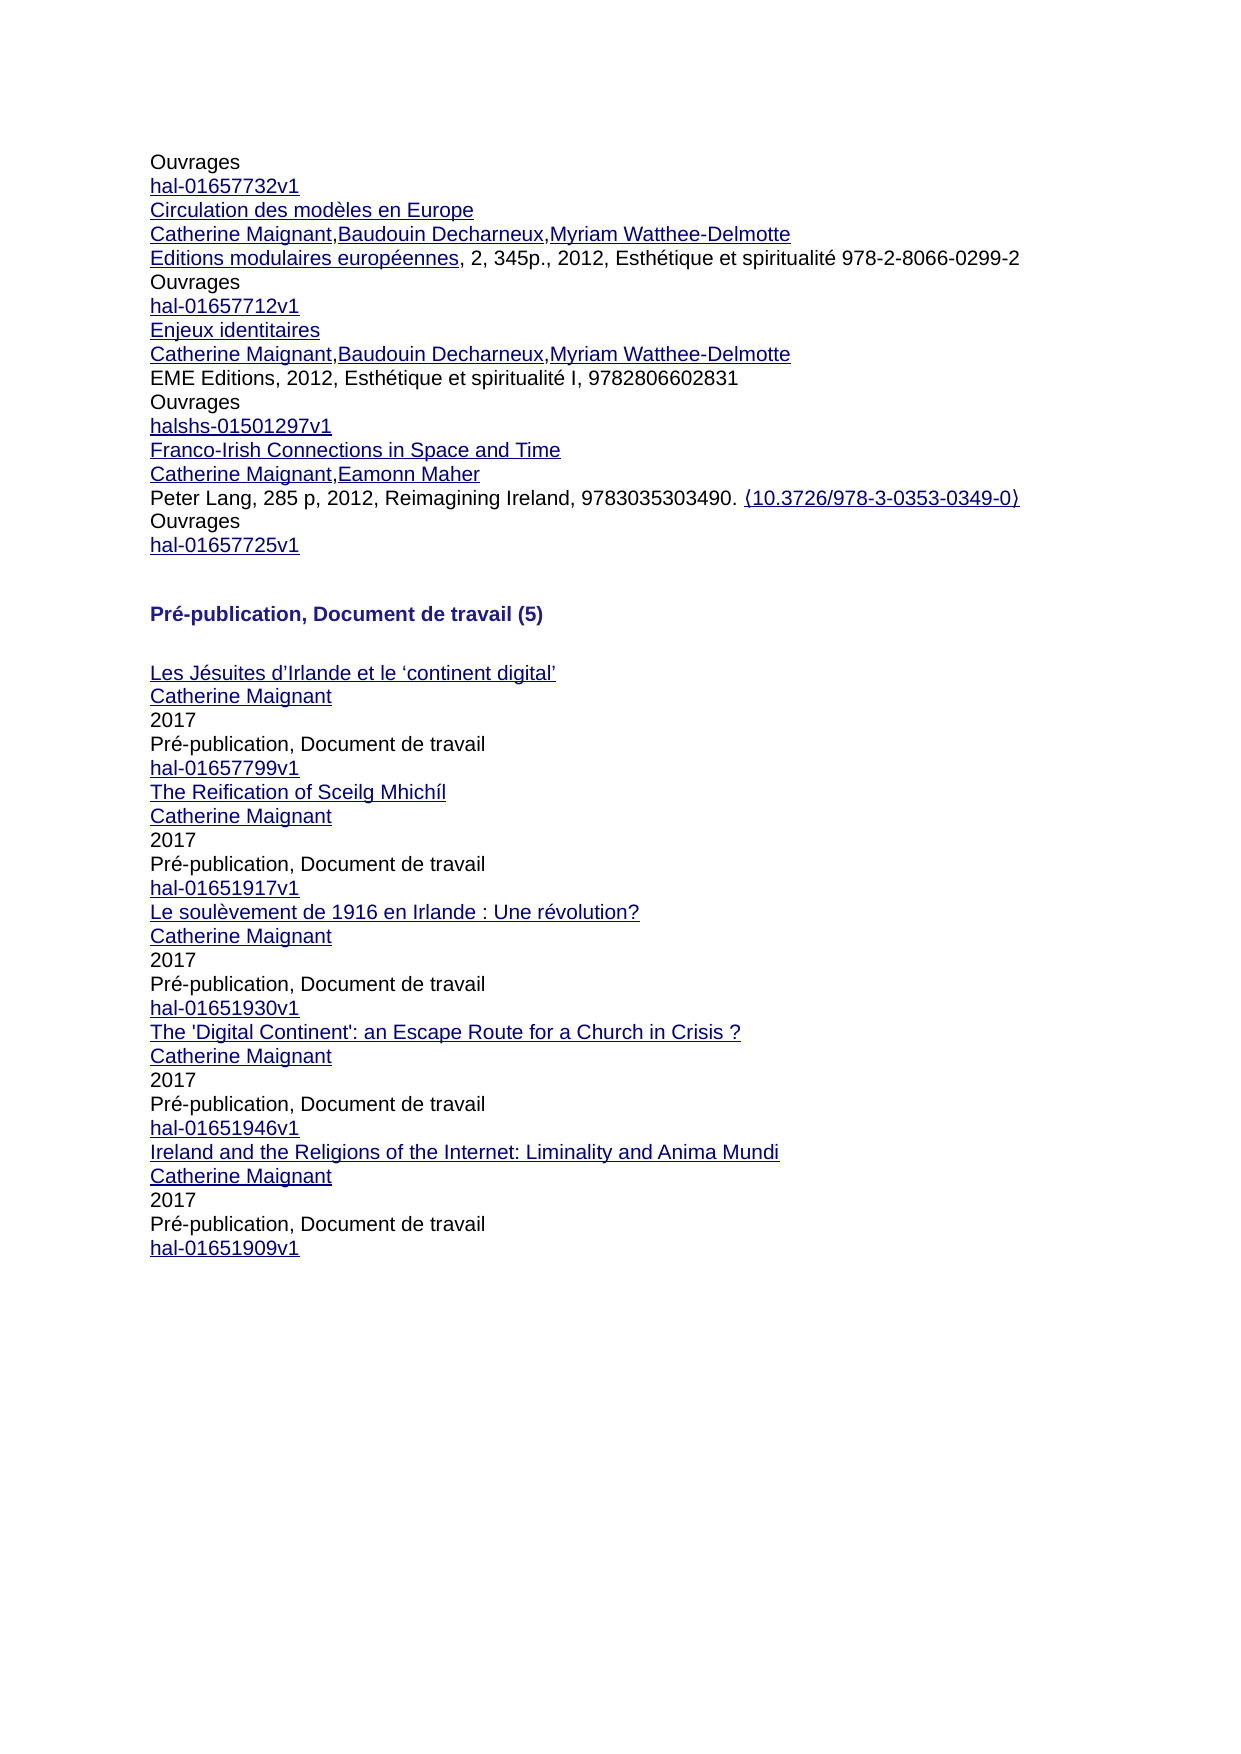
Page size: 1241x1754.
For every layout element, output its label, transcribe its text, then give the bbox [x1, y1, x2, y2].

table_cell Ireland and the Religions of the Internet: Liminality and Anima Mundi Catherine Maignant 2017 Pré-publication, Document de travail hal-01651909v1 [150, 1140, 1090, 1259]
subtitle Pré-publication, Document de travail (5) [150, 602, 1090, 626]
table_cell Enjeux identitaires Catherine Maignant,Baudouin Decharneux,Myriam Watthee-Delmotte EME Editions, 2012, Esthétique et spiritualité I, 9782806602831 Ouvrages halshs-01501297v1 [150, 318, 1090, 437]
table_header Les Jésuites d’Irlande et le ‘continent digital’ Catherine Maignant 2017 Pré-publication, Document de travail hal-01657799v1 [150, 660, 1090, 780]
table_cell The 'Digital Continent': an Escape Route for a Church in Crisis ? Catherine Maignant 2017 Pré-publication, Document de travail hal-01651946v1 [150, 1020, 1090, 1139]
table_cell Ouvrages hal-01657732v1 [150, 150, 1090, 198]
table_cell Circulation des modèles en Europe Catherine Maignant,Baudouin Decharneux,Myriam Watthee-Delmotte Editions modulaires européennes, 2, 345p., 2012, Esthétique et spiritualité 978-2-8066-0299-2 Ouvrages hal-01657712v1 [150, 198, 1090, 318]
table_cell Le soulèvement de 1916 en Irlande : Une révolution? Catherine Maignant 2017 Pré-publication, Document de travail hal-01651930v1 [150, 900, 1090, 1020]
table_cell Franco-Irish Connections in Space and Time Catherine Maignant,Eamonn Maher Peter Lang, 285 p, 2012, Reimagining Ireland, 9783035303490. ⟨10.3726/978-3-0353-0349-0⟩ Ouvrages hal-01657725v1 [150, 438, 1090, 557]
table_cell The Reification of Sceilg Mhichíl Catherine Maignant 2017 Pré-publication, Document de travail hal-01651917v1 [150, 780, 1090, 900]
